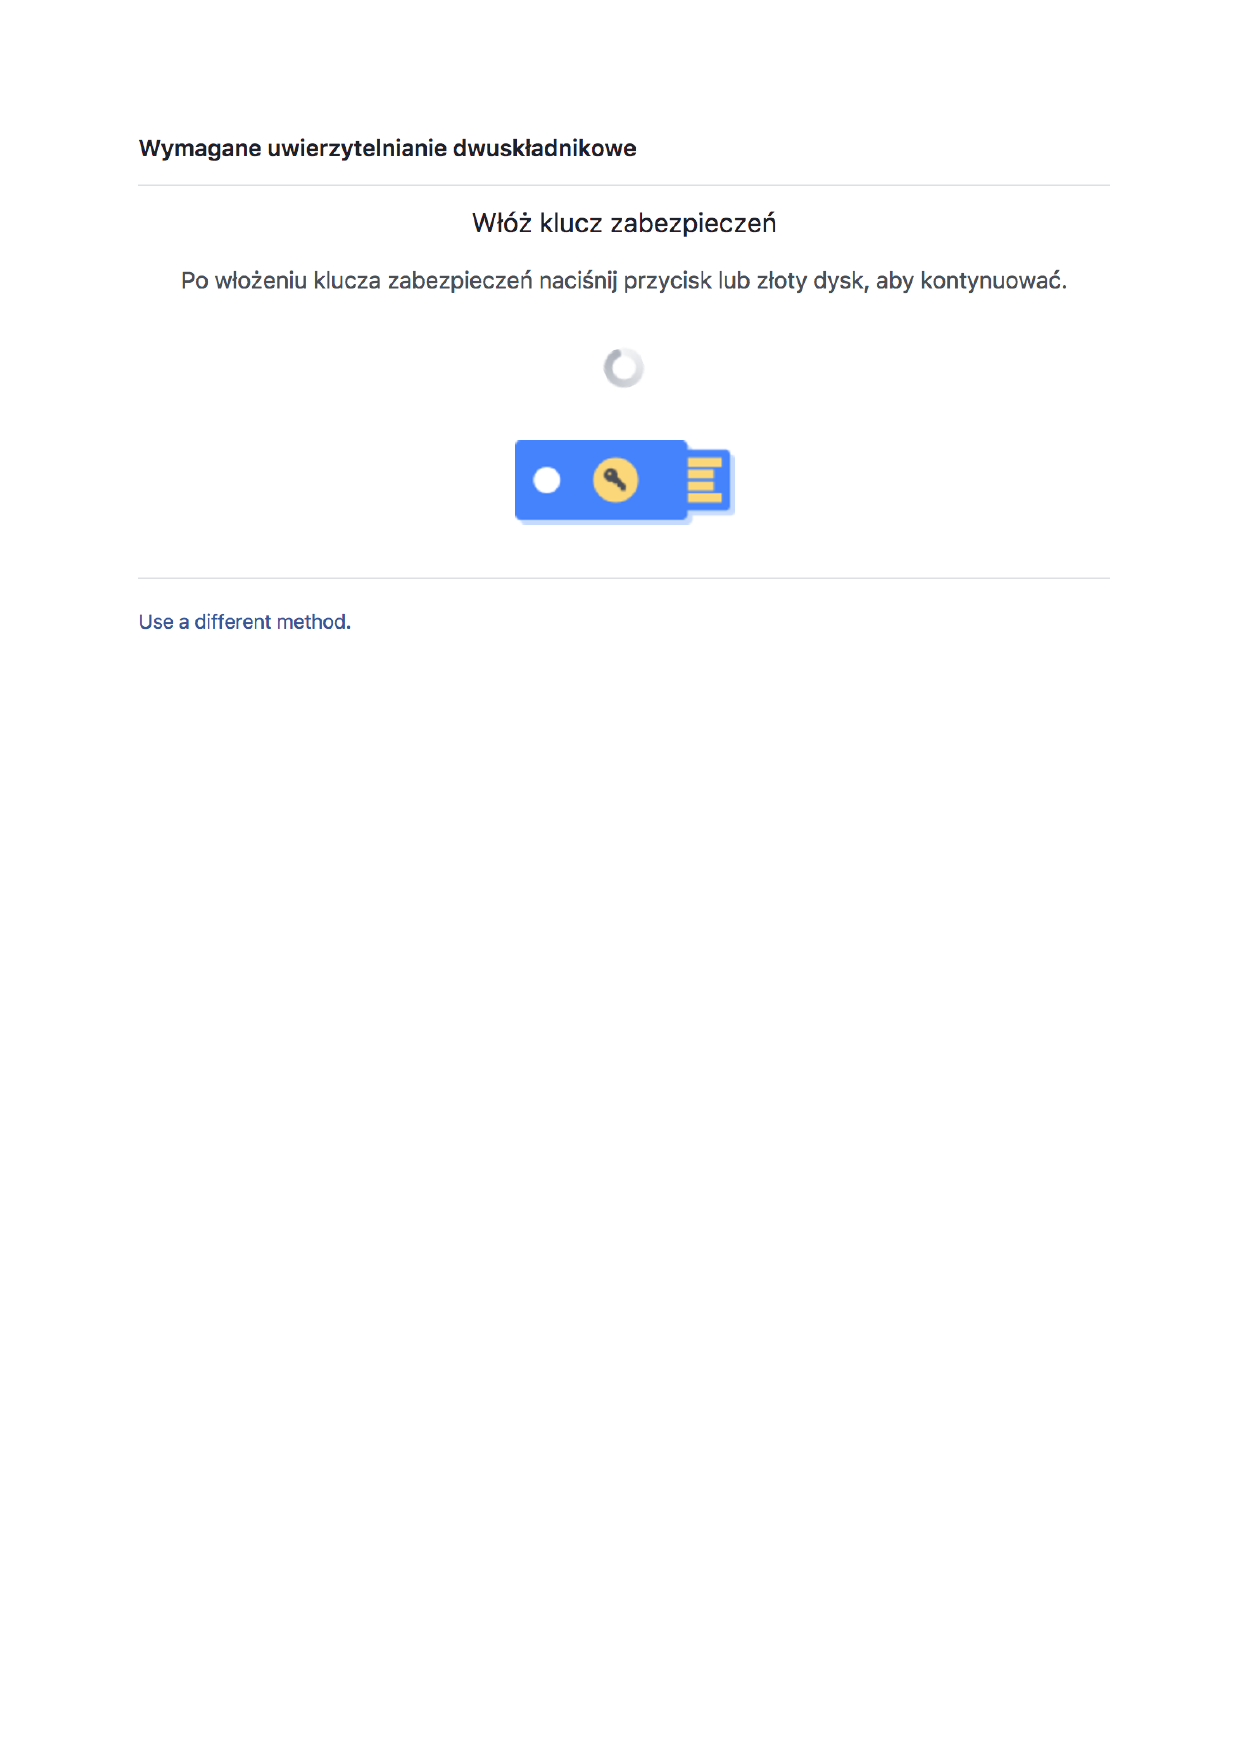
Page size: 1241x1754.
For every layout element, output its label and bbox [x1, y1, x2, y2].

picture [118, 118, 1125, 653]
